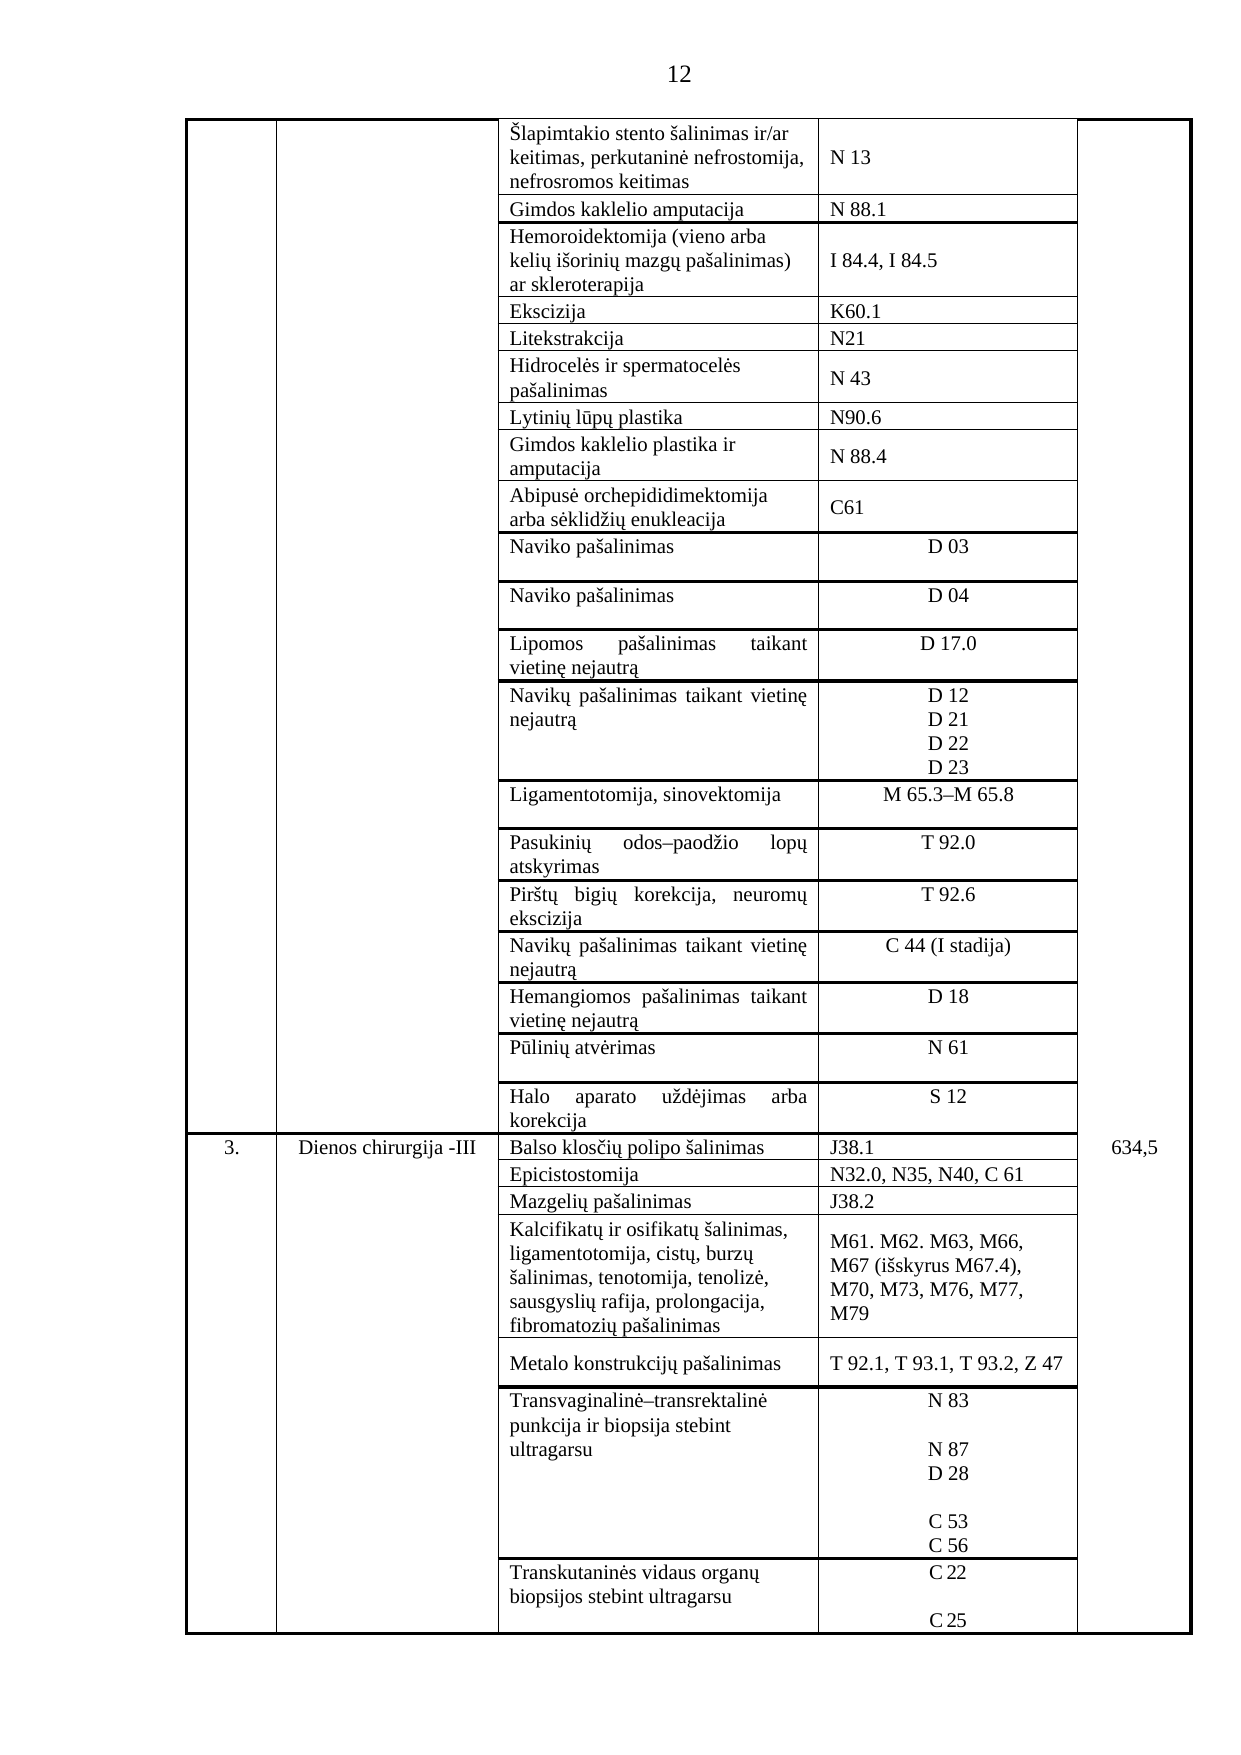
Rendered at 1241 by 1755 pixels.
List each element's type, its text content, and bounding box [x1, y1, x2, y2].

table_cell M61. M62. M63, M66, M67 (išskyrus M67.4), M70, M73, M76, M77, M79 [819, 1215, 1077, 1337]
table_cell M 65.3–M 65.8 [819, 782, 1077, 827]
table_cell T 92.0 [819, 830, 1077, 878]
table_cell Transvaginalinė–transrektalinė punkcija ir biopsija stebint ultragarsu [499, 1389, 818, 1557]
table_cell Pirštų bigių korekcija, neuromų ekscizija [499, 882, 818, 930]
table_cell N90.6 [819, 403, 1077, 429]
table_cell S 12 [819, 1084, 1077, 1132]
table_cell N 88.4 [819, 430, 1077, 480]
table_cell C 44 (I stadija) [819, 933, 1077, 981]
table_cell Lipomos pašalinimas taikant vietinę nejautrą [499, 631, 818, 679]
table_cell Lytinių lūpų plastika [499, 403, 818, 429]
table_cell Balso klosčių polipo šalinimas [499, 1135, 818, 1159]
table_cell D 04 [819, 583, 1077, 628]
table_cell Ligamentotomija, sinovektomija [499, 782, 818, 827]
table_cell [188, 121, 276, 1132]
table_cell Hemoroidektomija (vieno arba kelių išorinių mazgų pašalinimas) ar skleroterapija [499, 224, 818, 296]
table_cell C 22 C 25 [819, 1560, 1077, 1632]
table_cell D 03 [819, 534, 1077, 580]
table_cell Hemangiomos pašalinimas taikant vietinę nejautrą [499, 984, 818, 1032]
table_cell Pasukinių odos–paodžio lopų atskyrimas [499, 830, 818, 878]
table_cell Mazgelių pašalinimas [499, 1187, 818, 1213]
table_cell Hidrocelės ir spermatocelės pašalinimas [499, 351, 818, 402]
table_cell T 92.6 [819, 882, 1077, 930]
table_cell Kalcifikatų ir osifikatų šalinimas, ligamentotomija, cistų, burzų šalinimas, tenotomija, tenolizė, sausgyslių rafija, prolongacija, fibromatozių pašalinimas [499, 1215, 818, 1337]
table_cell N 61 [819, 1035, 1077, 1081]
table_cell N 83 N 87 D 28 C 53 C 56 [819, 1389, 1077, 1557]
table_cell Gimdos kaklelio amputacija [499, 195, 818, 221]
table_cell Naviko pašalinimas [499, 534, 818, 580]
table_cell Transkutaninės vidaus organų biopsijos stebint ultragarsu [499, 1560, 818, 1632]
table_cell N 43 [819, 351, 1077, 402]
table_cell I 84.4, I 84.5 [819, 224, 1077, 296]
table_cell N21 [819, 324, 1077, 350]
table_cell D 12 D 21 D 22 D 23 [819, 683, 1077, 779]
table_cell Navikų pašalinimas taikant vietinę nejautrą [499, 683, 818, 779]
table_cell Halo aparato uždėjimas arba korekcija [499, 1084, 818, 1132]
table_cell Gimdos kaklelio plastika ir amputacija [499, 430, 818, 480]
table_cell Dienos chirurgija -III [277, 1135, 498, 1632]
table_cell Navikų pašalinimas taikant vietinę nejautrą [499, 933, 818, 981]
table_cell D 17.0 [819, 631, 1077, 679]
table_cell Epicistostomija [499, 1160, 818, 1186]
table_cell C61 [819, 481, 1077, 531]
table_cell Šlapimtakio stento šalinimas ir/ar keitimas, perkutaninė nefrostomija, nefrosromos keitimas [499, 119, 818, 193]
table_cell D 18 [819, 984, 1077, 1032]
table_cell J38.2 [819, 1187, 1077, 1213]
table_cell N32.0, N35, N40, C 61 [819, 1160, 1077, 1186]
table_cell 634,5 [1078, 1132, 1189, 1632]
table_cell K60.1 [819, 297, 1077, 323]
table_cell Abipusė orchepididimektomija arba sėklidžių enukleacija [499, 481, 818, 531]
table_cell J38.1 [819, 1135, 1077, 1159]
table_cell Ekscizija [499, 297, 818, 323]
table_cell N 13 [819, 119, 1077, 193]
table_cell N 88.1 [819, 195, 1077, 221]
table_cell Pūlinių atvėrimas [499, 1035, 818, 1081]
table_cell T 92.1, T 93.1, T 93.2, Z 47 [819, 1338, 1077, 1385]
table_cell [1078, 121, 1189, 1132]
table_cell 3. [188, 1135, 276, 1632]
table_cell Naviko pašalinimas [499, 583, 818, 628]
table_cell Litekstrakcija [499, 324, 818, 350]
table_cell [277, 121, 498, 1132]
table_cell Metalo konstrukcijų pašalinimas [499, 1338, 818, 1385]
